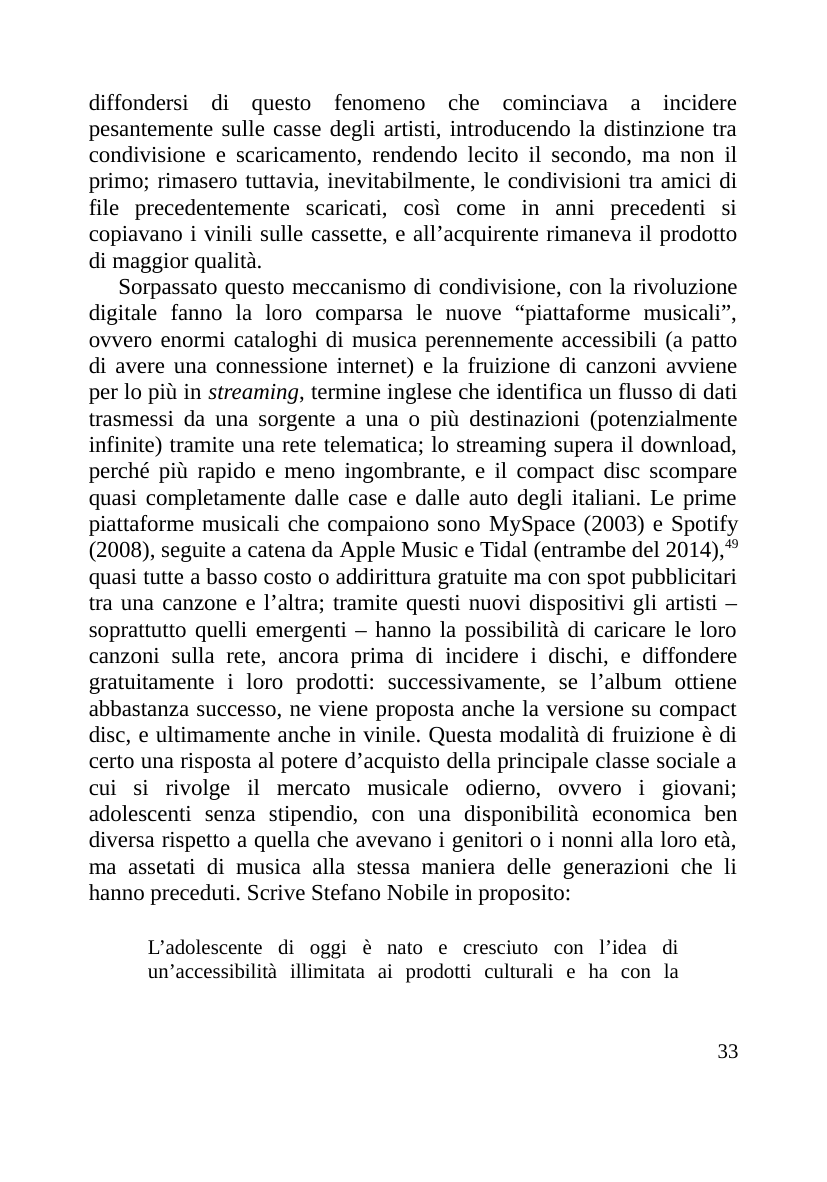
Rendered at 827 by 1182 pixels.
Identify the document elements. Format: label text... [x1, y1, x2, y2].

text diffondersi di questo fenomeno che cominciava a incidere pesantemente sulle casse degli artisti, introducendo la distinzione tra condivisione e scaricamento, rendendo lecito il secondo, ma non il primo; rimasero tuttavia, inevitabilmente, le condivisioni tra amici di file precedentemente scaricati, così come in anni precedenti si copiavano i vinili sulle cassette, e all’acquirente rimaneva il prodotto di maggior qualità. [88, 88, 738, 273]
text L’adolescente di oggi è nato e cresciuto con l’idea di un’accessibilità illimitata ai prodotti culturali e ha con la [148, 935, 679, 983]
text Sorpassato questo meccanismo di condivisione, con la rivoluzione digitale fanno la loro comparsa le nuove “piattaforme musicali”, ovvero enormi cataloghi di musica perennemente accessibili (a patto di avere una connessione internet) e la fruizione di canzoni avviene per lo più in streaming, termine inglese che identifica un flusso di dati trasmessi da una sorgente a una o più destinazioni (potenzialmente infinite) tramite una rete telematica; lo streaming supera il download, perché più rapido e meno ingombrante, e il compact disc scompare quasi completamente dalle case e dalle auto degli italiani. Le prime piattaforme musicali che compaiono sono MySpace (2003) e Spotify (2008), seguite a catena da Apple Music e Tidal (entrambe del 2014), quasi tutte a basso costo o addirittura gratuite ma con spot pubblicitari tra una canzone e l’altra; tramite questi nuovi dispositivi gli artisti – soprattutto quelli emergenti – hanno la possibilità di caricare le loro canzoni sulla rete, ancora prima di incidere i dischi, e diffondere gratuitamente i loro prodotti: successivamente, se l’album ottiene abbastanza successo, ne viene proposta anche la versione su compact disc, e ultimamente anche in vinile. Questa modalità di fruizione è di certo una risposta al potere d’acquisto della principale classe sociale a cui si rivolge il mercato musicale odierno, ovvero i giovani; adolescenti senza stipendio, con una disponibilità economica ben diversa rispetto a quella che avevano i genitori o i nonni alla loro età, ma assetati di musica alla stessa maniera delle generazioni che li hanno preceduti. Scrive Stefano Nobile in proposito: [88, 273, 738, 906]
